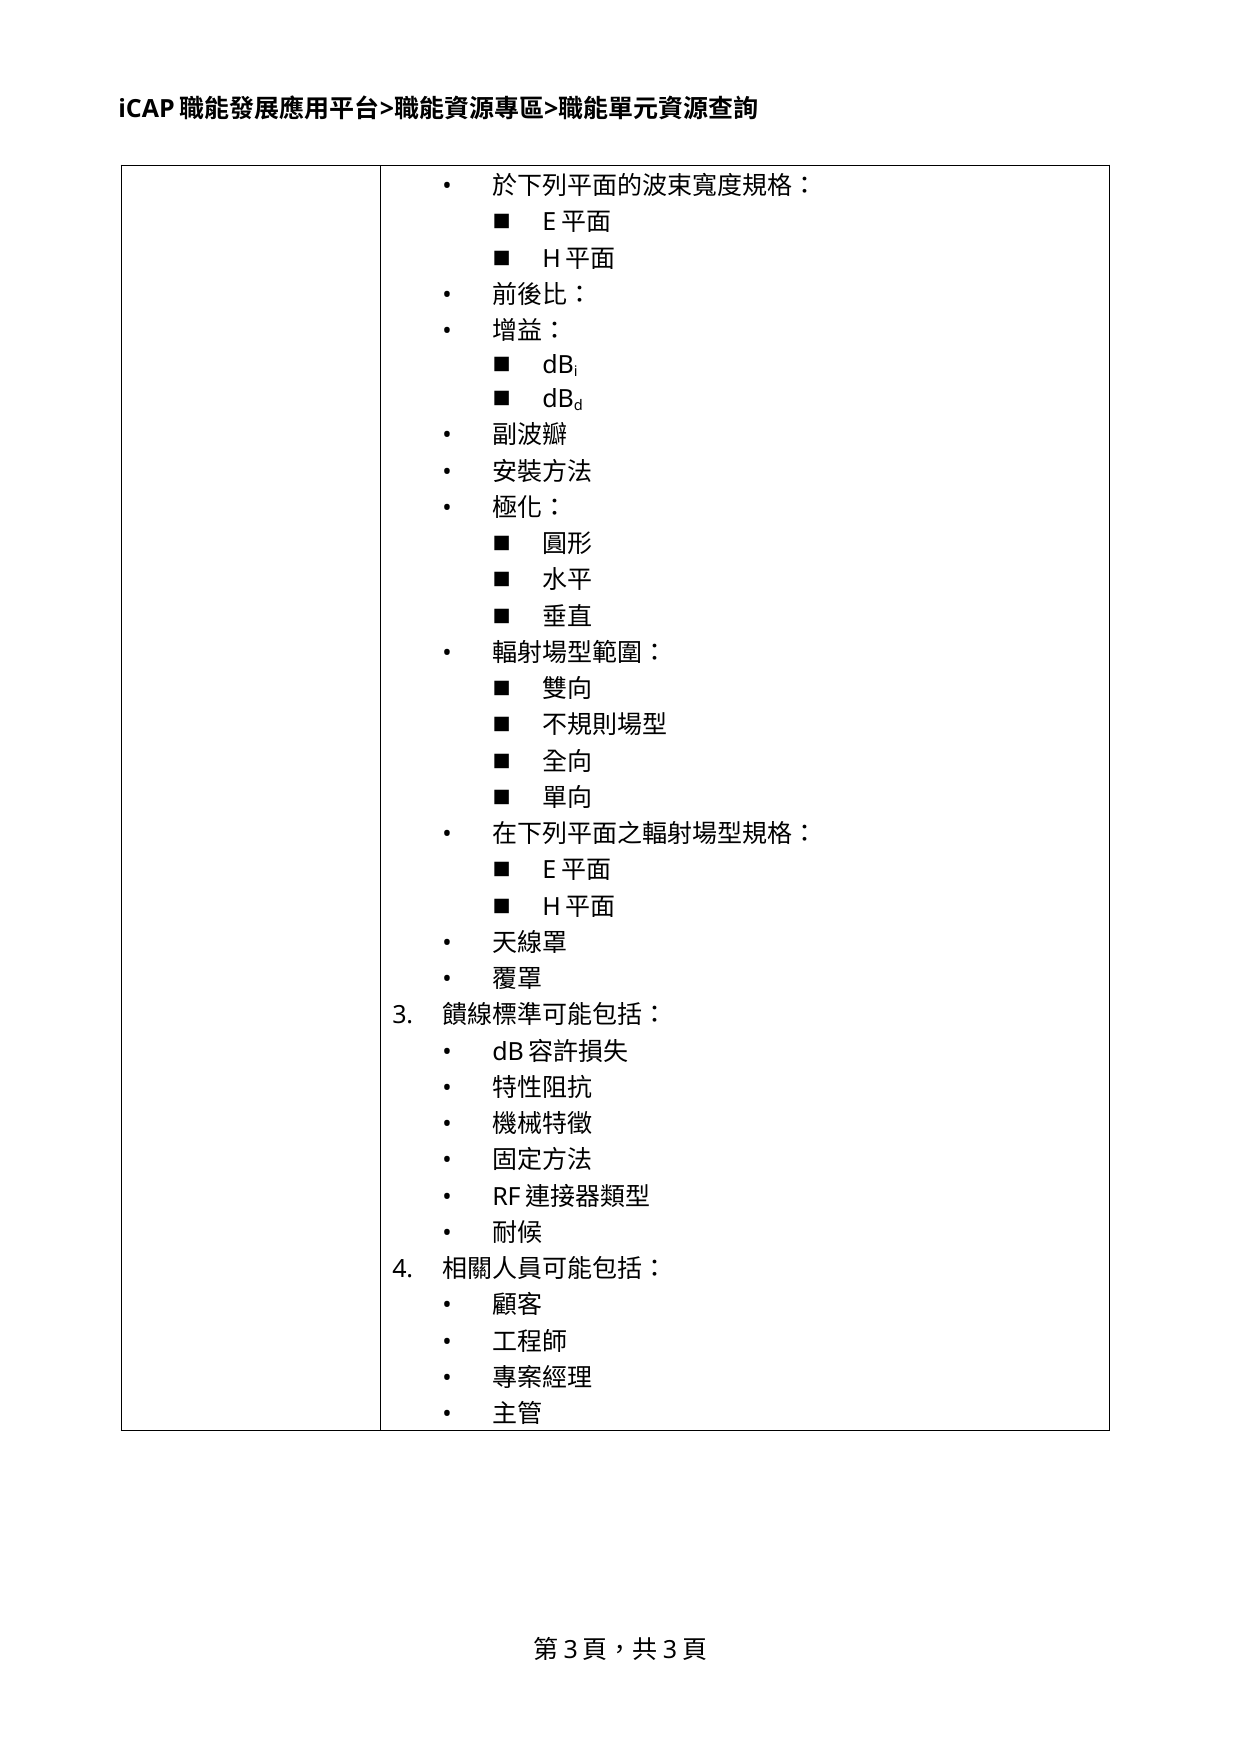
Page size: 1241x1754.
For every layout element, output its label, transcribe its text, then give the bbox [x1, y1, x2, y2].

table_cell [122, 166, 380, 1430]
table_cell 天線系統可能包括： 天線陣列 定向耦合器 雙工器 接地元件 亞鐵鹽隔離器 濾波器： 共振腔 帶通 帶阻 低通 殘段 避雷防護 多饋線 定向導線 單一天線 單一饋線 天線標準可能包括： 天線地上高度 頻寬： 以MHz為單位 以中心頻率之百分比（%）表示 於下列平面的波束寬度規格： E平面 H平面 前後比： 增益： dBi dBd 副波瓣 安裝方法 極化： 圓形 水平 垂直 輻射場型範圍： 雙向 不規則場型 全向 單向 在下列平面之輻射場型規格： E平面 H平面 天線罩 覆罩 饋線標準可能包括： dB容許損失 特性阻抗 機械特徵 固定方法 RF連接器類型 耐候 相關人員可能包括： 顧客 工程師 專案經理 主管 [381, 166, 1109, 1430]
